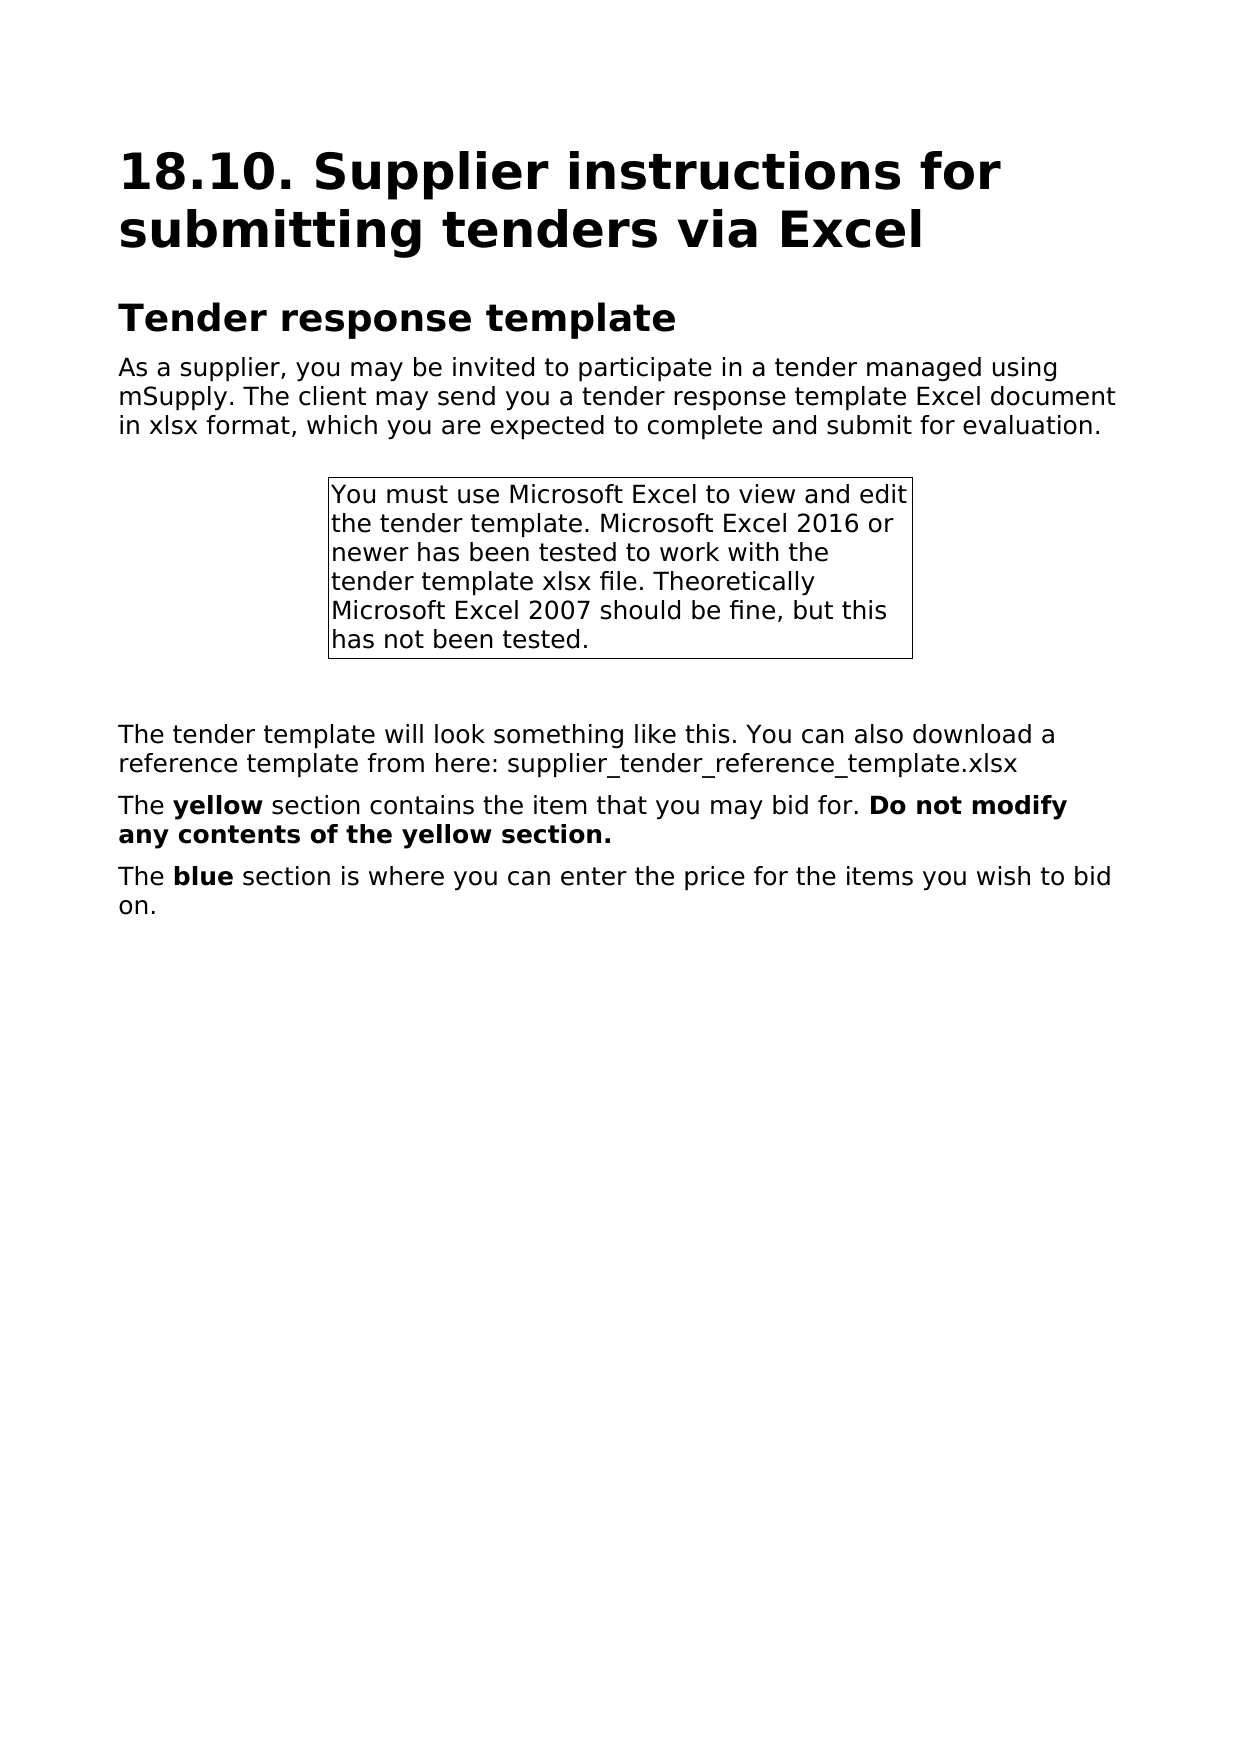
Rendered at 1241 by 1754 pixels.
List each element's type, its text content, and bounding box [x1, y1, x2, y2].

text As a supplier, you may be invited to participate in a tender managed using mSupply. The client may send you a tender response template Excel document in xlsx format, which you are expected to complete and submit for evaluation. [118, 353, 1122, 441]
text The tender template will look something like this. You can also download a reference template from here: supplier_tender_reference_template.xlsx [118, 720, 1122, 779]
table_header You must use Microsoft Excel to view and edit the tender template. Microsoft Excel 2016 or newer has been tested to work with the tender template xlsx file. Theoretically Microsoft Excel 2007 should be fine, but this has not been tested. [329, 478, 912, 658]
text The blue section is where you can enter the price for the items you wish to bid on. [118, 862, 1122, 920]
text The yellow section contains the item that you may bid for. Do not modify any contents of the yellow section. [118, 791, 1122, 849]
subtitle Tender response template [118, 297, 1122, 341]
subtitle 18.10. Supplier instructions for submitting tenders via Excel [118, 143, 1122, 259]
